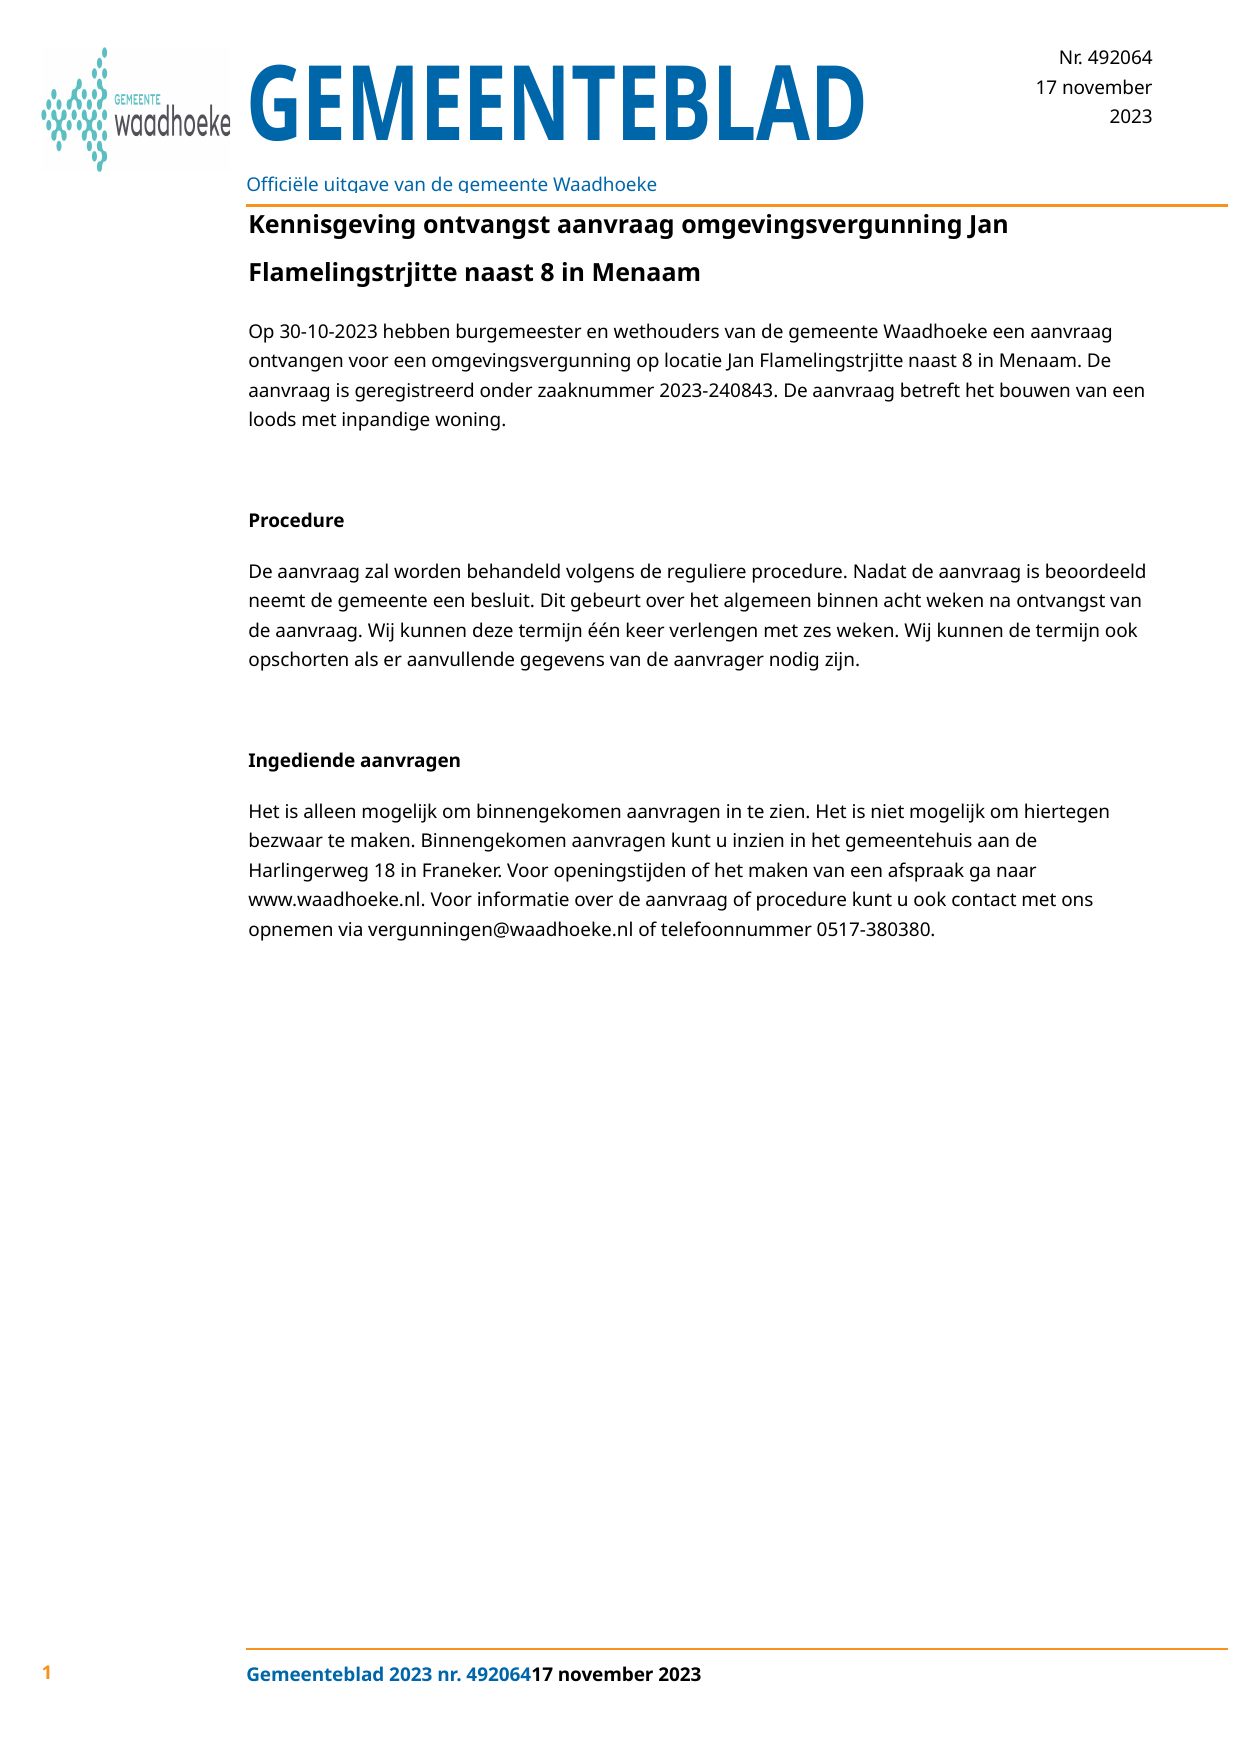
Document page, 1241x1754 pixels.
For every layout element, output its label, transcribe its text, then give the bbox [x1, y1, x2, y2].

text Op 30-10-2023 hebben burgemeester en wethouders van de gemeente Waadhoeke een aanvraag ontvangen voor een omgevingsvergunning op locatie Jan Flamelingstrjitte naast 8 in Menaam. De aanvraag is geregistreerd onder zaaknummer 2023-240843. De aanvraag betreft het bouwen van een loods met inpandige woning. [248, 318, 1152, 432]
text Kennisgeving ontvangst aanvraag omgevingsvergunning Jan Flamelingstrjitte naast 8 in Menaam [248, 207, 1152, 288]
text Het is alleen mogelijk om binnengekomen aanvragen in te zien. Het is niet mogelijk om hiertegen bezwaar te maken. Binnengekomen aanvragen kunt u inzien in het gemeentehuis aan de Harlingerweg 18 in Franeker. Voor openingstijden of het maken van een afspraak ga naar www.waadhoeke.nl. Voor informatie over de aanvraag of procedure kunt u ook contact met ons opnemen via vergunningen@waadhoeke.nl of telefoonnummer 0517-380380. [248, 798, 1152, 942]
text Procedure [248, 507, 1152, 533]
picture [41, 47, 231, 172]
text De aanvraag zal worden behandeld volgens de reguliere procedure. Nadat de aanvraag is beoordeeld neemt de gemeente een besluit. Dit gebeurt over het algemeen binnen acht weken na ontvangst van de aanvraag. Wij kunnen deze termijn één keer verlengen met zes weken. Wij kunnen de termijn ook opschorten als er aanvullende gegevens van de aanvrager nodig zijn. [248, 558, 1152, 672]
text Ingediende aanvragen [248, 747, 1152, 773]
